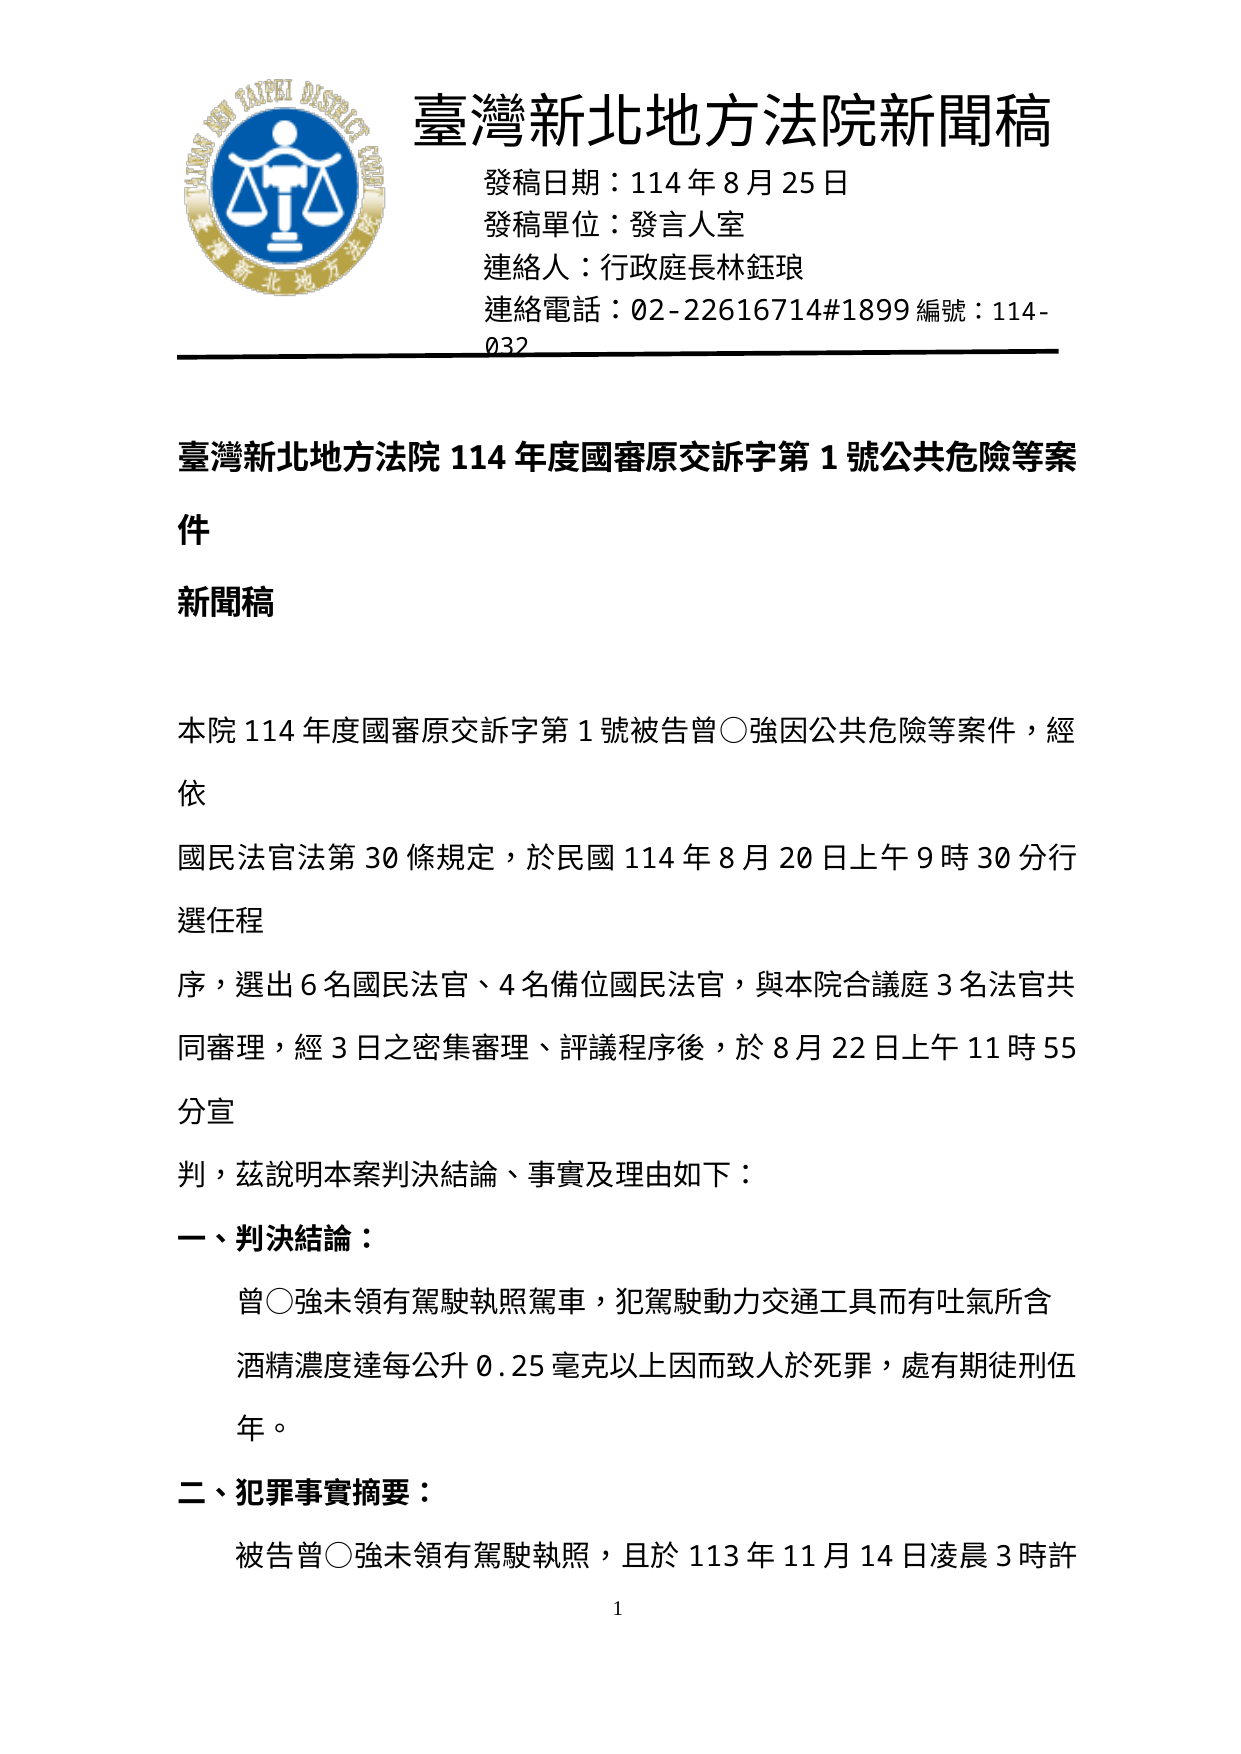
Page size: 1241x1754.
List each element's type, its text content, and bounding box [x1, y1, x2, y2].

text 年。 [236, 1406, 1078, 1448]
text 本院114年度國審原交訴字第1號被告曾○強因公共危險等案件，經依 [177, 707, 1078, 813]
text 國民法官法第30條規定，於民國114年8月20日上午9時30分行選任程 [177, 834, 1078, 940]
text 臺灣新北地方法院新聞稿 [177, 75, 1053, 159]
text 同審理，經3日之密集審理、評議程序後，於8月22日上午11時55分宣 [177, 1025, 1078, 1131]
text 被告曾○強未領有駕駛執照，且於113年11月14日凌晨3時許 [236, 1533, 1078, 1575]
text 臺灣新北地方法院114年度國審原交訴字第1號公共危險等案件 [177, 431, 1078, 552]
text 連絡電話：02-22616714#1899編號：114-032 [483, 286, 1078, 363]
text 序，選出6名國民法官、4名備位國民法官，與本院合議庭3名法官共 [177, 961, 1078, 1004]
text 連絡人：行政庭長林鈺琅 [483, 244, 1078, 286]
text 曾○強未領有駕駛執照駕車，犯駕駛動力交通工具而有吐氣所含 [236, 1279, 1078, 1321]
text 發稿日期：114年8月25日 [483, 159, 1078, 202]
text 新聞稿 [177, 576, 1078, 624]
text 一、判決結論： [177, 1215, 1078, 1258]
text 發稿單位：發言人室 [483, 202, 1078, 244]
text 二、犯罪事實摘要： [177, 1469, 1078, 1511]
text 酒精濃度達每公升0.25毫克以上因而致人於死罪，處有期徒刑伍 [236, 1342, 1078, 1384]
text 判，茲說明本案判決結論、事實及理由如下： [177, 1152, 1078, 1194]
